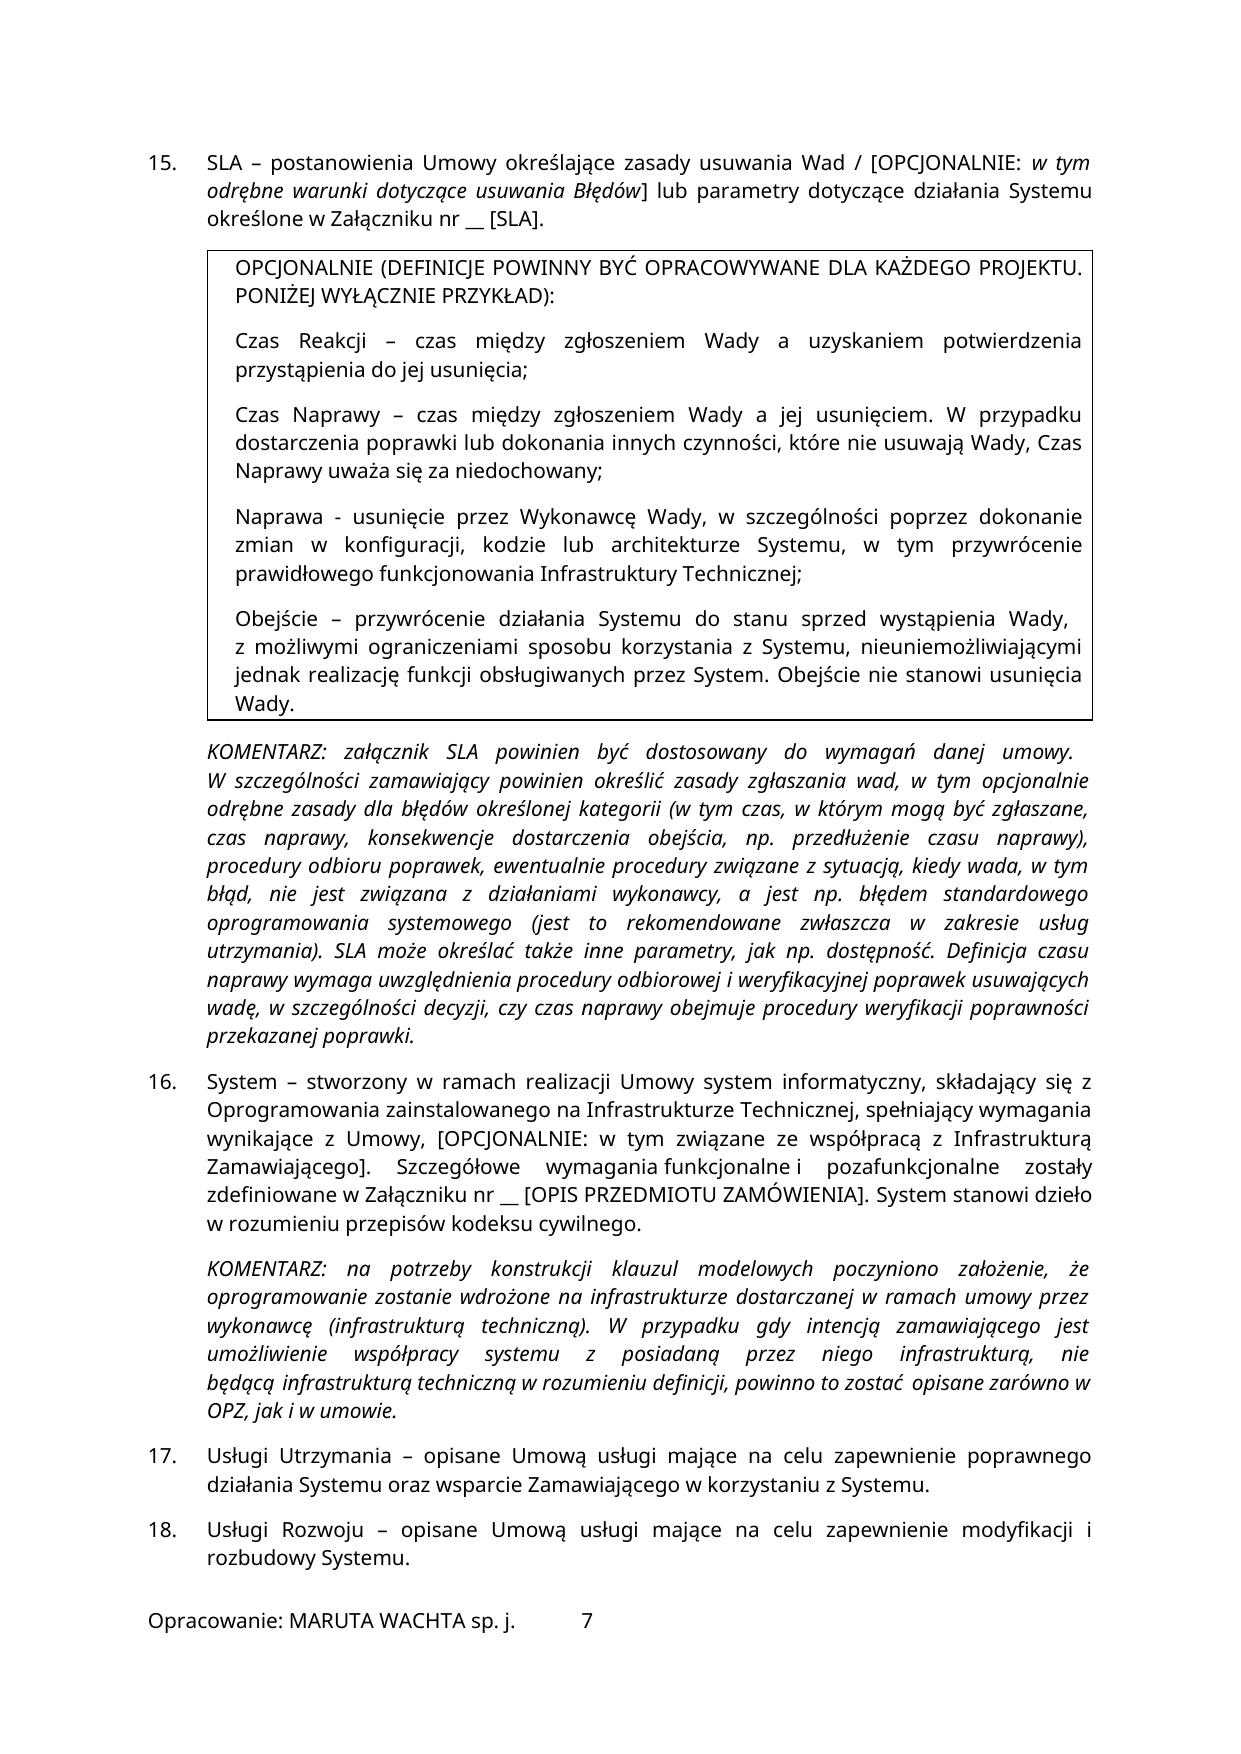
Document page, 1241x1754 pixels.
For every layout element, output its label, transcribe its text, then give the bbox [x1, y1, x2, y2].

list Usługi Rozwoju – opisane Umową usługi mające na celu zapewnienie modyfikacji i rozbudowy Systemu. [148, 1515, 1093, 1572]
text Czas Reakcji – czas między zgłoszeniem Wady a uzyskaniem potwierdzenia przystąpienia do jej usunięcia; [208, 323, 1092, 383]
list Usługi Utrzymania – opisane Umową usługi mające na celu zapewnienie poprawnego działania Systemu oraz wsparcie Zamawiającego w korzystaniu z Systemu. [148, 1441, 1093, 1498]
list SLA – postanowienia Umowy określające zasady usuwania Wad / [OPCJONALNIE: w tym odrębne warunki dotyczące usuwania Błędów] lub parametry dotyczące działania Systemu określone w Załączniku nr __ [SLA]. [148, 148, 1093, 233]
text Naprawa - usunięcie przez Wykonawcę Wady, w szczególności poprzez dokonanie zmian w konfiguracji, kodzie lub architekturze Systemu, w tym przywrócenie prawidłowego funkcjonowania Infrastruktury Technicznej; [208, 499, 1092, 587]
text KOMENTARZ: załącznik SLA powinien być dostosowany do wymagań danej umowy. W szczególności zamawiający powinien określić zasady zgłaszania wad, w tym opcjonalnie odrębne zasady dla błędów określonej kategorii (w tym czas, w którym mogą być zgłaszane, czas naprawy, konsekwencje dostarczenia obejścia, np. przedłużenie czasu naprawy), procedury odbioru poprawek, ewentualnie procedury związane z sytuacją, kiedy wada, w tym błąd, nie jest związana z działaniami wykonawcy, a jest np. błędem standardowego oprogramowania systemowego (jest to rekomendowane zwłaszcza w zakresie usług utrzymania). SLA może określać także inne parametry, jak np. dostępność. Definicja czasu naprawy wymaga uwzględnienia procedury odbiorowej i weryfikacyjnej poprawek usuwających wadę, w szczególności decyzji, czy czas naprawy obejmuje procedury weryfikacji poprawności przekazanej poprawki. [207, 737, 1093, 1050]
text Obejście – przywrócenie działania Systemu do stanu sprzed wystąpienia Wady, z możliwymi ograniczeniami sposobu korzystania z Systemu, nieuniemożliwiającymi jednak realizację funkcji obsługiwanych przez System. Obejście nie stanowi usunięcia Wady. [208, 601, 1092, 719]
text OPCJONALNIE (DEFINICJE POWINNY BYĆ OPRACOWYWANE DLA KAŻDEGO PROJEKTU. PONIŻEJ WYŁĄCZNIE PRZYKŁAD): [208, 251, 1092, 309]
text Czas Naprawy – czas między zgłoszeniem Wady a jej usunięciem. W przypadku dostarczenia poprawki lub dokonania innych czynności, które nie usuwają Wady, Czas Naprawy uważa się za niedochowany; [208, 397, 1092, 485]
text KOMENTARZ: na potrzeby konstrukcji klauzul modelowych poczyniono założenie, że oprogramowanie zostanie wdrożone na infrastrukturze dostarczanej w ramach umowy przez wykonawcę (infrastrukturą techniczną). W przypadku gdy intencją zamawiającego jest umożliwienie współpracy systemu z posiadaną przez niego infrastrukturą, nie będącą infrastrukturą techniczną w rozumieniu definicji, powinno to zostać opisane zarówno w OPZ, jak i w umowie. [207, 1254, 1093, 1425]
list System – stworzony w ramach realizacji Umowy system informatyczny, składający się z Oprogramowania zainstalowanego na Infrastrukturze Technicznej, spełniający wymagania wynikające z Umowy, [OPCJONALNIE: w tym związane ze współpracą z Infrastrukturą Zamawiającego]. Szczegółowe wymagania funkcjonalne i pozafunkcjonalne zostały zdefiniowane w Załączniku nr __ [OPIS PRZEDMIOTU ZAMÓWIENIA]. System stanowi dzieło w rozumieniu przepisów kodeksu cywilnego. [148, 1067, 1093, 1237]
